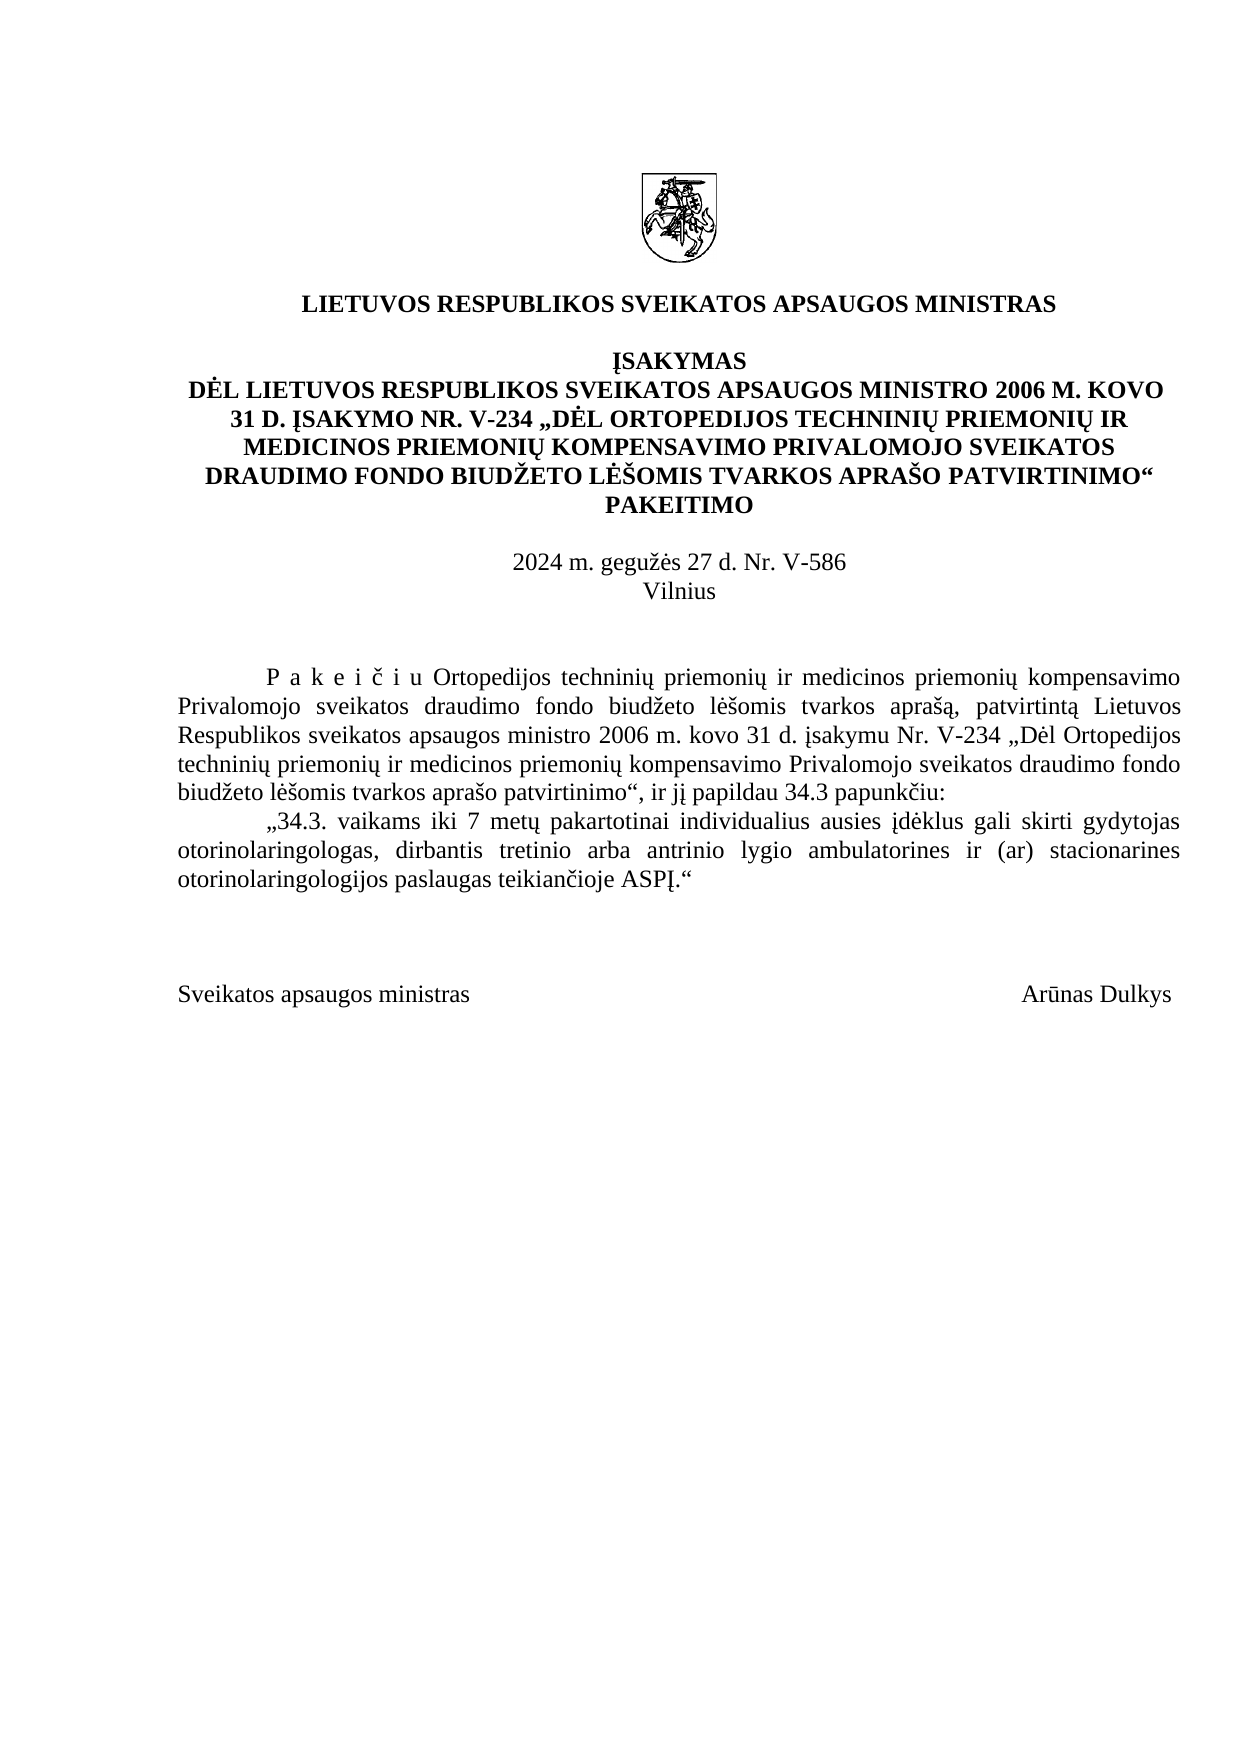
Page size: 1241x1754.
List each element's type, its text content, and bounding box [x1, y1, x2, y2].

text LIETUVOS RESPUBLIKOS SVEIKATOS APSAUGOS MINISTRAS [177, 289, 1181, 317]
text ĮSAKYMAS [177, 346, 1181, 375]
text Sveikatos apsaugos ministras Arūnas Dulkys [177, 979, 1181, 1007]
text „34.3. vaikams iki 7 metų pakartotinai individualius ausies įdėklus gali skirti gydytojas otorinolaringologas, dirbantis tretinio arba antrinio lygio ambulatorines ir (ar) stacionarines otorinolaringologijos paslaugas teikiančioje ASPĮ.“ [177, 806, 1181, 892]
text 2024 m. gegužės 27 d. Nr. V-586 [177, 547, 1181, 576]
text P a k e i č i u Ortopedijos techninių priemonių ir medicinos priemonių kompensavimo Privalomojo sveikatos draudimo fondo biudžeto lėšomis tvarkos aprašą, patvirtintą Lietuvos Respublikos sveikatos apsaugos ministro 2006 m. kovo 31 d. įsakymu Nr. V-234 „Dėl Ortopedijos techninių priemonių ir medicinos priemonių kompensavimo Privalomojo sveikatos draudimo fondo biudžeto lėšomis tvarkos aprašo patvirtinimo“, ir jį papildau 34.3 papunkčiu: [177, 662, 1181, 806]
text DĖL LIETUVOS RESPUBLIKOS SVEIKATOS APSAUGOS MINISTRO 2006 M. KOVO 31 D. ĮSAKYMO NR. V-234 „DĖL ORTOPEDIJOS TECHNINIŲ PRIEMONIŲ IR MEDICINOS PRIEMONIŲ KOMPENSAVIMO PRIVALOMOJO SVEIKATOS DRAUDIMO FONDO BIUDŽETO LĖŠOMIS TVARKOS APRAŠO PATVIRTINIMO“ PAKEITIMO [177, 375, 1181, 519]
text Vilnius [177, 576, 1181, 605]
